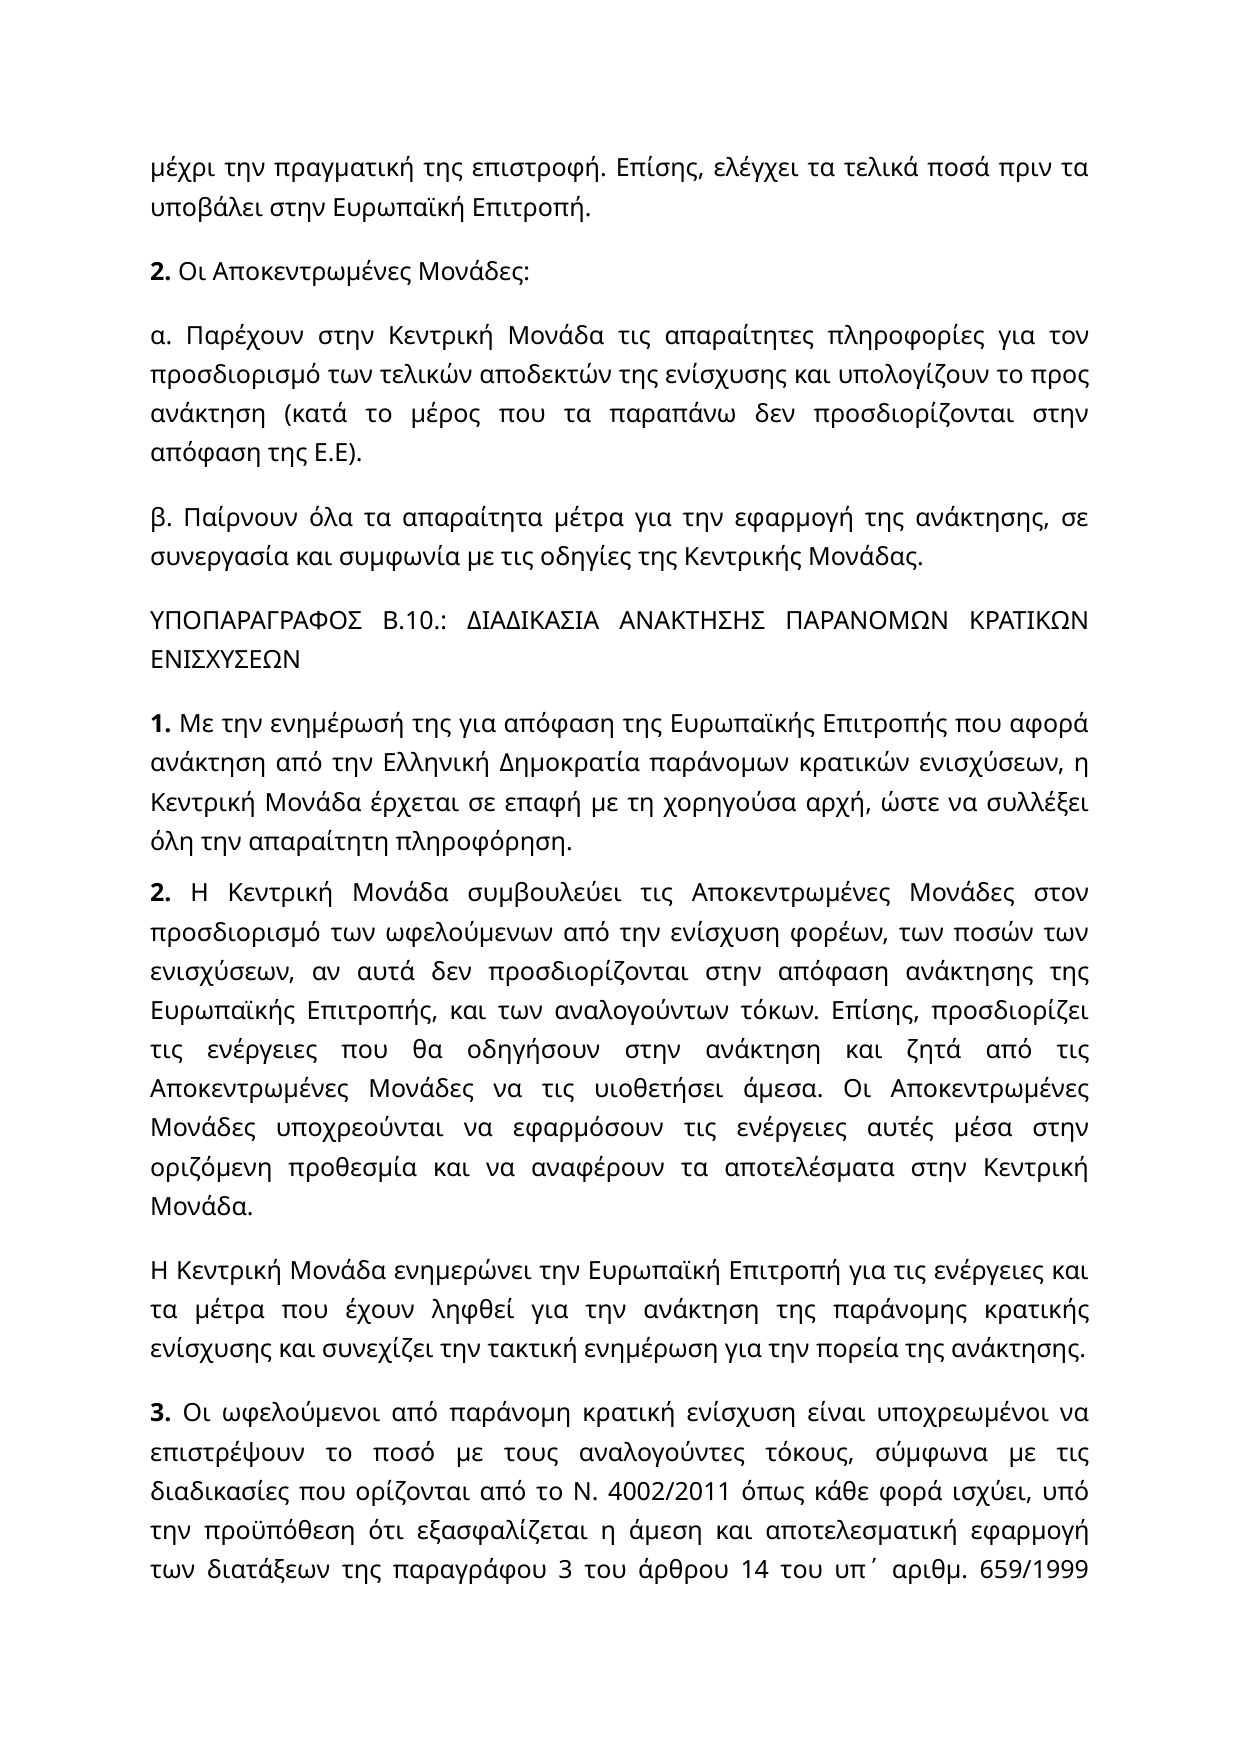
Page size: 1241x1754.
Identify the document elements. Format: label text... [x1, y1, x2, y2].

text 3. Οι ωφελούμενοι από παράνομη κρατική ενίσχυση είναι υποχρεωμένοι να επιστρέψουν το ποσό με τους αναλογούντες τόκους, σύμφωνα με τις διαδικασίες που ορίζονται από το Ν. 4002/2011 όπως κάθε φορά ισχύει, υπό την προϋπόθεση ότι εξασφαλίζεται η άμεση και αποτελεσματική εφαρμογή των διατάξεων της παραγράφου 3 του άρθρου 14 του υπ΄ αριθμ. 659/1999 [150, 1395, 1090, 1586]
text α. Παρέχουν στην Κεντρική Μονάδα τις απαραίτητες πληροφορίες για τον προσδιορισμό των τελικών αποδεκτών της ενίσχυσης και υπολογίζουν το προς ανάκτηση (κατά το μέρος που τα παραπάνω δεν προσδιορίζονται στην απόφαση της Ε.Ε). [150, 317, 1090, 469]
text ΥΠΟΠΑΡΑΓΡΑΦΟΣ Β.10.: ΔΙΑΔΙΚΑΣΙΑ ΑΝΑΚΤΗΣΗΣ ΠΑΡΑΝΟΜΩΝ ΚΡΑΤΙΚΩΝ ΕΝΙΣΧΥΣΕΩΝ [150, 602, 1090, 676]
text β. Παίρνουν όλα τα απαραίτητα μέτρα για την εφαρμογή της ανάκτησης, σε συνεργασία και συμφωνία με τις οδηγίες της Κεντρικής Μονάδας. [150, 499, 1090, 572]
text Η Κεντρική Μονάδα ενημερώνει την Ευρωπαϊκή Επιτροπή για τις ενέργειες και τα μέτρα που έχουν ληφθεί για την ανάκτηση της παράνομης κρατικής ενίσχυσης και συνεχίζει την τακτική ενημέρωση για την πορεία της ανάκτησης. [150, 1252, 1090, 1365]
text 2. Οι Αποκεντρωμένες Μονάδες: [150, 253, 1090, 287]
text μέχρι την πραγματική της επιστροφή. Επίσης, ελέγχει τα τελικά ποσά πριν τα υποβάλει στην Ευρωπαϊκή Επιτροπή. [150, 150, 1090, 223]
text 1. Με την ενημέρωσή της για απόφαση της Ευρωπαϊκής Επιτροπής που αφορά ανάκτηση από την Ελληνική Δημοκρατία παράνομων κρατικών ενισχύσεων, η Κεντρική Μονάδα έρχεται σε επαφή με τη χορηγούσα αρχή, ώστε να συλλέξει όλη την απαραίτητη πληροφόρηση. [150, 706, 1090, 857]
text 2. Η Κεντρική Μονάδα συμβουλεύει τις Αποκεντρωμένες Μονάδες στον προσδιορισμό των ωφελούμενων από την ενίσχυση φορέων, των ποσών των ενισχύσεων, αν αυτά δεν προσδιορίζονται στην απόφαση ανάκτησης της Ευρωπαϊκής Επιτροπής, και των αναλογούντων τόκων. Επίσης, προσδιορίζει τις ενέργειες που θα οδηγήσουν στην ανάκτηση και ζητά από τις Αποκεντρωμένες Μονάδες να τις υιοθετήσει άμεσα. Οι Αποκεντρωμένες Μονάδες υποχρεούνται να εφαρμόσουν τις ενέργειες αυτές μέσα στην οριζόμενη προθεσμία και να αναφέρουν τα αποτελέσματα στην Κεντρική Μονάδα. [150, 875, 1090, 1222]
